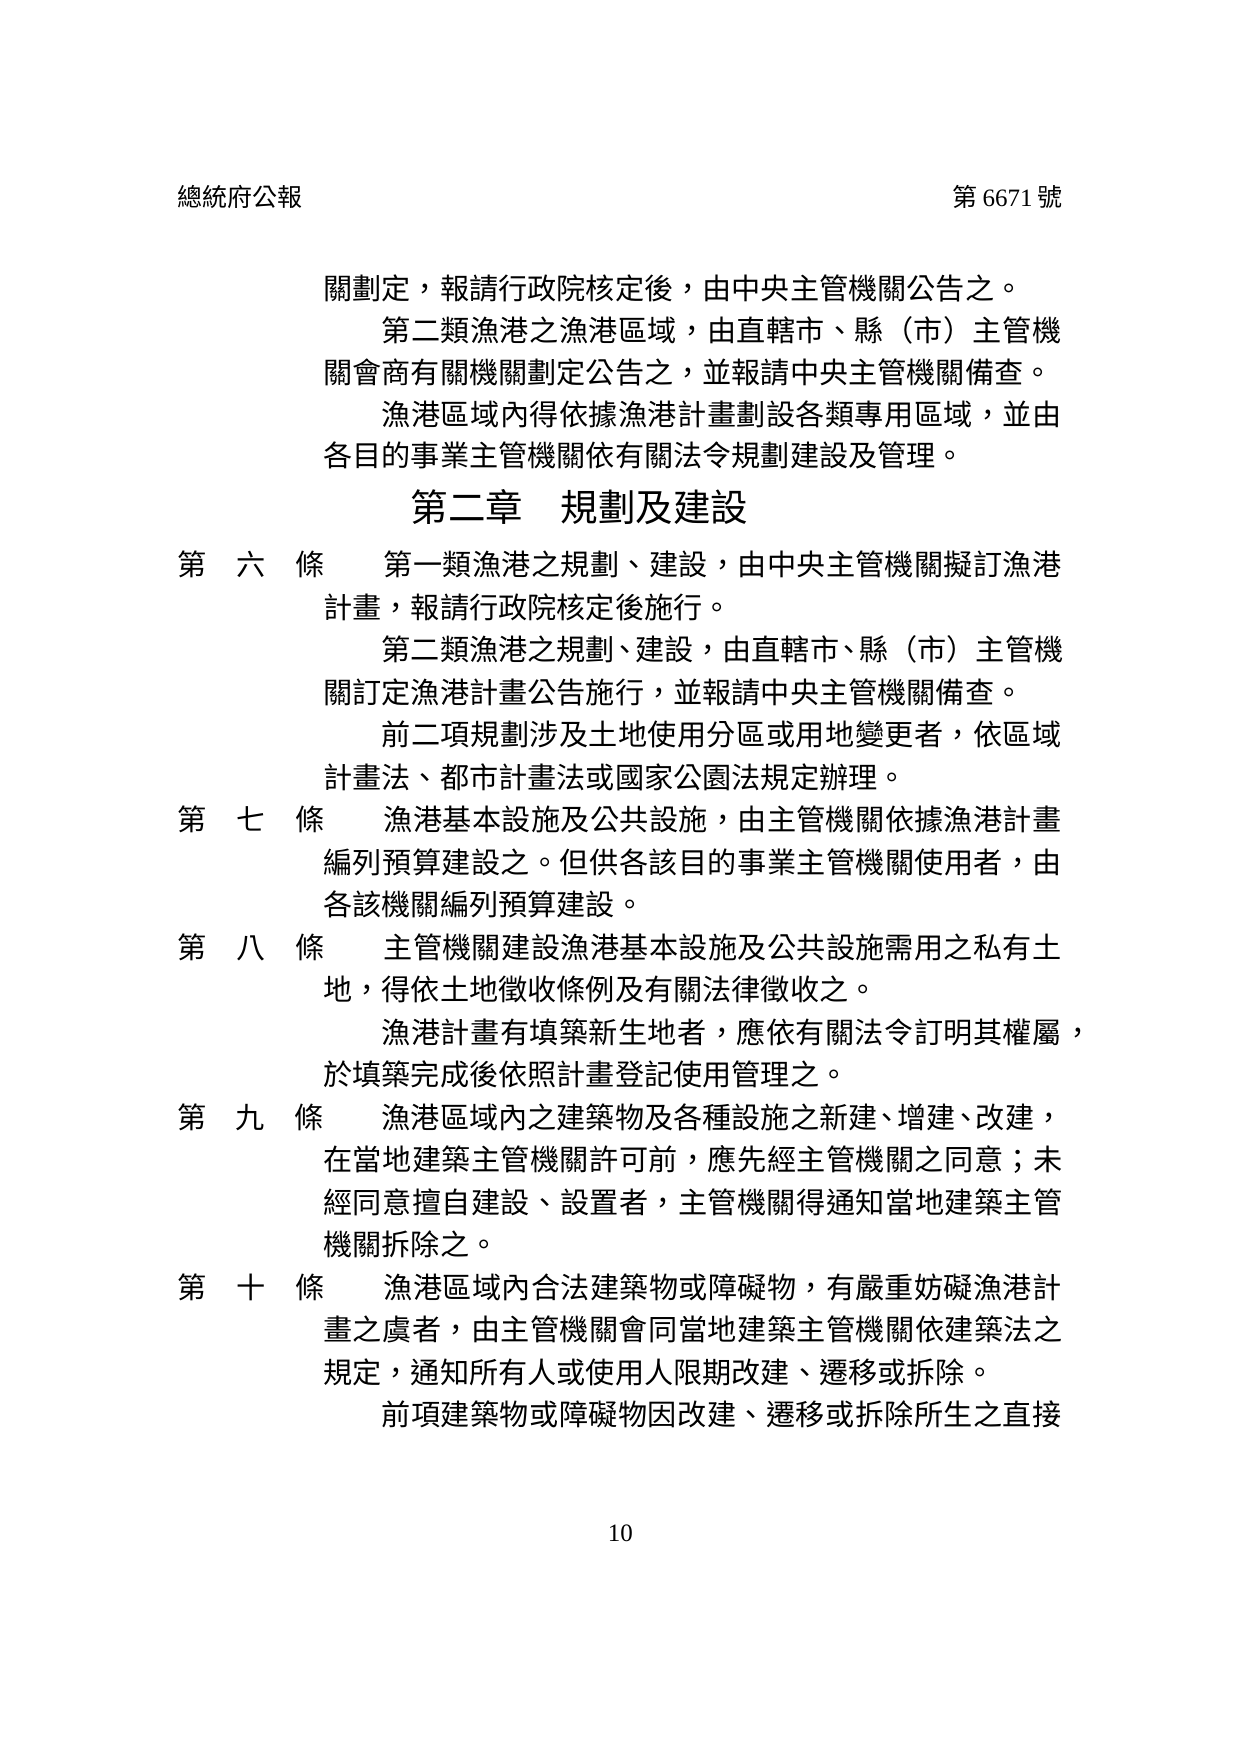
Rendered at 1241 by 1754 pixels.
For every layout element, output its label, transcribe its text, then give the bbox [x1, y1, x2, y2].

text 前二項規劃涉及土地使用分區或用地變更者，依區域計畫法、都市計畫法或國家公園法規定辦理。 [323, 712, 1063, 797]
text 第 十 條 漁港區域內合法建築物或障礙物，有嚴重妨礙漁港計畫之虞者，由主管機關會同當地建築主管機關依建築法之規定，通知所有人或使用人限期改建、遷移或拆除。 [177, 1264, 1063, 1392]
text 第 九 條 漁港區域內之建築物及各種設施之新建、增建、改建，在當地建築主管機關許可前，應先經主管機關之同意；未經同意擅自建設、設置者，主管機關得通知當地建築主管機關拆除之。 [177, 1094, 1063, 1264]
text 前項建築物或障礙物因改建、遷移或拆除所生之直接 [323, 1392, 1063, 1434]
text 第 八 條 主管機關建設漁港基本設施及公共設施需用之私有土地，得依土地徵收條例及有關法律徵收之。 [177, 924, 1063, 1009]
text 第 七 條 漁港基本設施及公共設施，由主管機關依據漁港計畫編列預算建設之。但供各該目的事業主管機關使用者，由各該機關編列預算建設。 [177, 797, 1063, 924]
text 第二章 規劃及建設 [411, 488, 1063, 529]
text 第二類漁港之規劃、建設，由直轄市、縣（市）主管機關訂定漁港計畫公告施行，並報請中央主管機關備查。 [323, 627, 1063, 712]
text 第二類漁港之漁港區域，由直轄市、縣（市）主管機關會商有關機關劃定公告之，並報請中央主管機關備查。 [323, 308, 1063, 391]
text 第 六 條 第一類漁港之規劃、建設，由中央主管機關擬訂漁港計畫，報請行政院核定後施行。 [177, 542, 1063, 627]
text 漁港計畫有填築新生地者，應依有關法令訂明其權屬，於填築完成後依照計畫登記使用管理之。 [323, 1009, 1063, 1094]
text 關劃定，報請行政院核定後，由中央主管機關公告之。 [177, 266, 1063, 308]
text 漁港區域內得依據漁港計畫劃設各類專用區域，並由各目的事業主管機關依有關法令規劃建設及管理。 [323, 391, 1063, 475]
